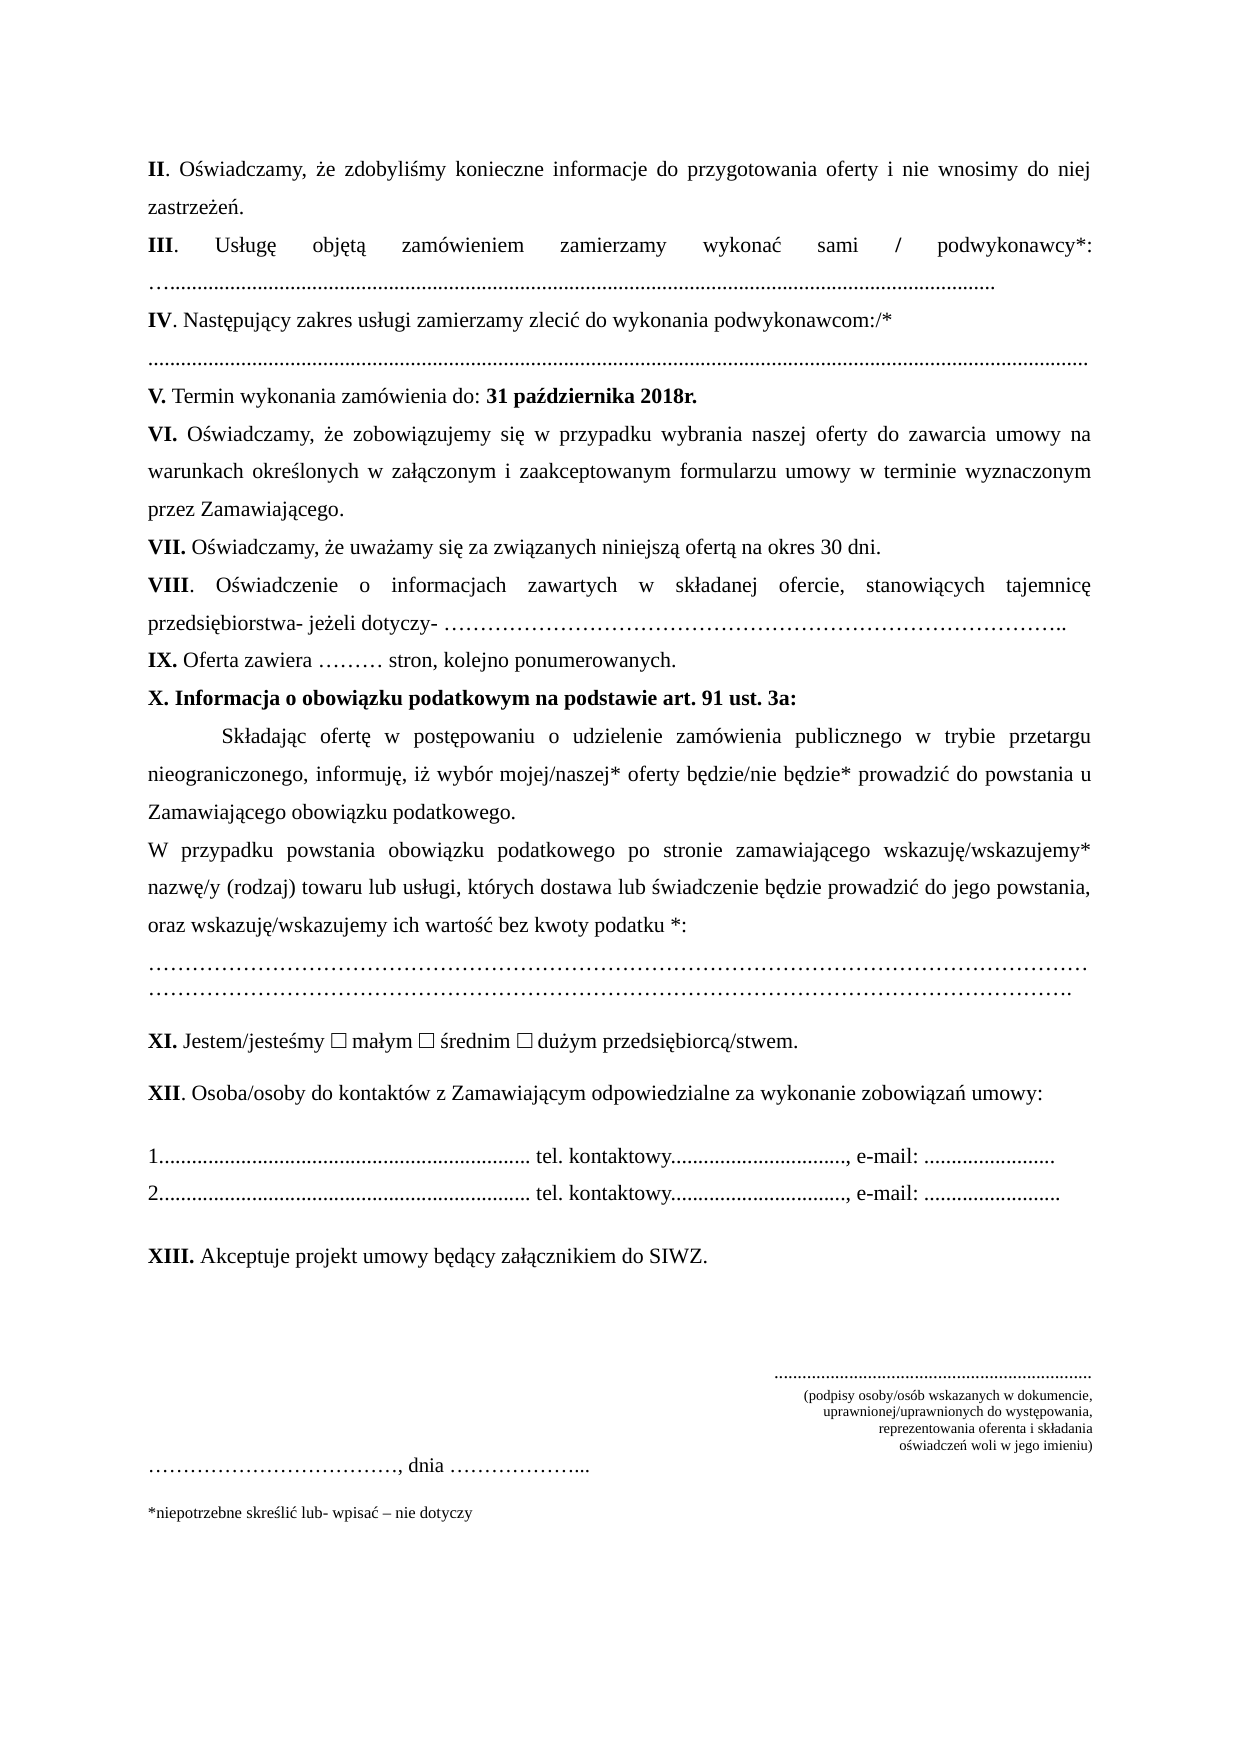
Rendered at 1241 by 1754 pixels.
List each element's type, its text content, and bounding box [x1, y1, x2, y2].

text VIII. Oświadczenie o informacjach zawartych w składanej ofercie, stanowiących tajemnicę przedsiębiorstwa- jeżeli dotyczy- ………………………………………………………………………….. [148, 572, 1092, 635]
text ............................................................................................................................................................................ [148, 345, 1092, 370]
text reprezentowania oferenta i składania [148, 1420, 1092, 1437]
text (podpisy osoby/osób wskazanych w dokumencie, uprawnionej/uprawnionych do występowania, [148, 1386, 1092, 1420]
text III. Usługę objętą zamówieniem zamierzamy wykonać sami / podwykonawcy*: …....................................................................................................................................................... [148, 232, 1092, 294]
text X. Informacja o obowiązku podatkowym na podstawie art. 91 ust. 3a: [148, 685, 1092, 711]
text ………………………………, dnia ………………... [148, 1453, 1092, 1477]
text ………………………………………………………………………………………………………………. [148, 975, 1092, 1000]
text VII. Oświadczamy, że uważamy się za związanych niniejszą ofertą na okres 30 dni. [148, 534, 1092, 559]
text Składając ofertę w postępowaniu o udzielenie zamówienia publicznego w trybie przetargu nieograniczonego, informuję, iż wybór mojej/naszej* oferty będzie/nie będzie* prowadzić do powstania u Zamawiającego obowiązku podatkowego. [148, 723, 1092, 824]
text IX. Oferta zawiera ……… stron, kolejno ponumerowanych. [148, 647, 1092, 673]
text VI. Oświadczamy, że zobowiązujemy się w przypadku wybrania naszej oferty do zawarcia umowy na warunkach określonych w załączonym i zaakceptowanym formularzu umowy w terminie wyznaczonym przez Zamawiającego. [148, 421, 1092, 521]
text XII. Osoba/osoby do kontaktów z Zamawiającym odpowiedzialne za wykonanie zobowiązań umowy: [148, 1079, 1092, 1105]
text XI. Jestem/jesteśmy □ małym □ średnim □ dużym przedsiębiorcą/stwem. [148, 1026, 1092, 1054]
text *niepotrzebne skreślić lub- wpisać – nie dotyczy [148, 1503, 1092, 1522]
text W przypadku powstania obowiązku podatkowego po stronie zamawiającego wskazuję/wskazujemy* nazwę/y (rodzaj) towaru lub usługi, których dostawa lub świadczenie będzie prowadzić do jego powstania, oraz wskazuję/wskazujemy ich wartość bez kwoty podatku *: [148, 837, 1092, 937]
text 1.................................................................... tel. kontaktowy................................, e-mail: ........................ [148, 1143, 1092, 1168]
text V. Termin wykonania zamówienia do: 31 października 2018r. [148, 383, 1092, 408]
text .................................................................... [738, 1332, 1092, 1383]
text II. Oświadczamy, że zdobyliśmy konieczne informacje do przygotowania oferty i nie wnosimy do niej zastrzeżeń. [148, 156, 1092, 219]
text oświadczeń woli w jego imieniu) [148, 1437, 1092, 1453]
text IV. Następujący zakres usługi zamierzamy zlecić do wykonania podwykonawcom:/* [148, 307, 1092, 332]
text XIII. Akceptuje projekt umowy będący załącznikiem do SIWZ. [148, 1243, 1092, 1269]
text ………………………………………………………………………………………………………………… [148, 950, 1092, 975]
text 2.................................................................... tel. kontaktowy................................, e-mail: ......................... [148, 1180, 1092, 1206]
